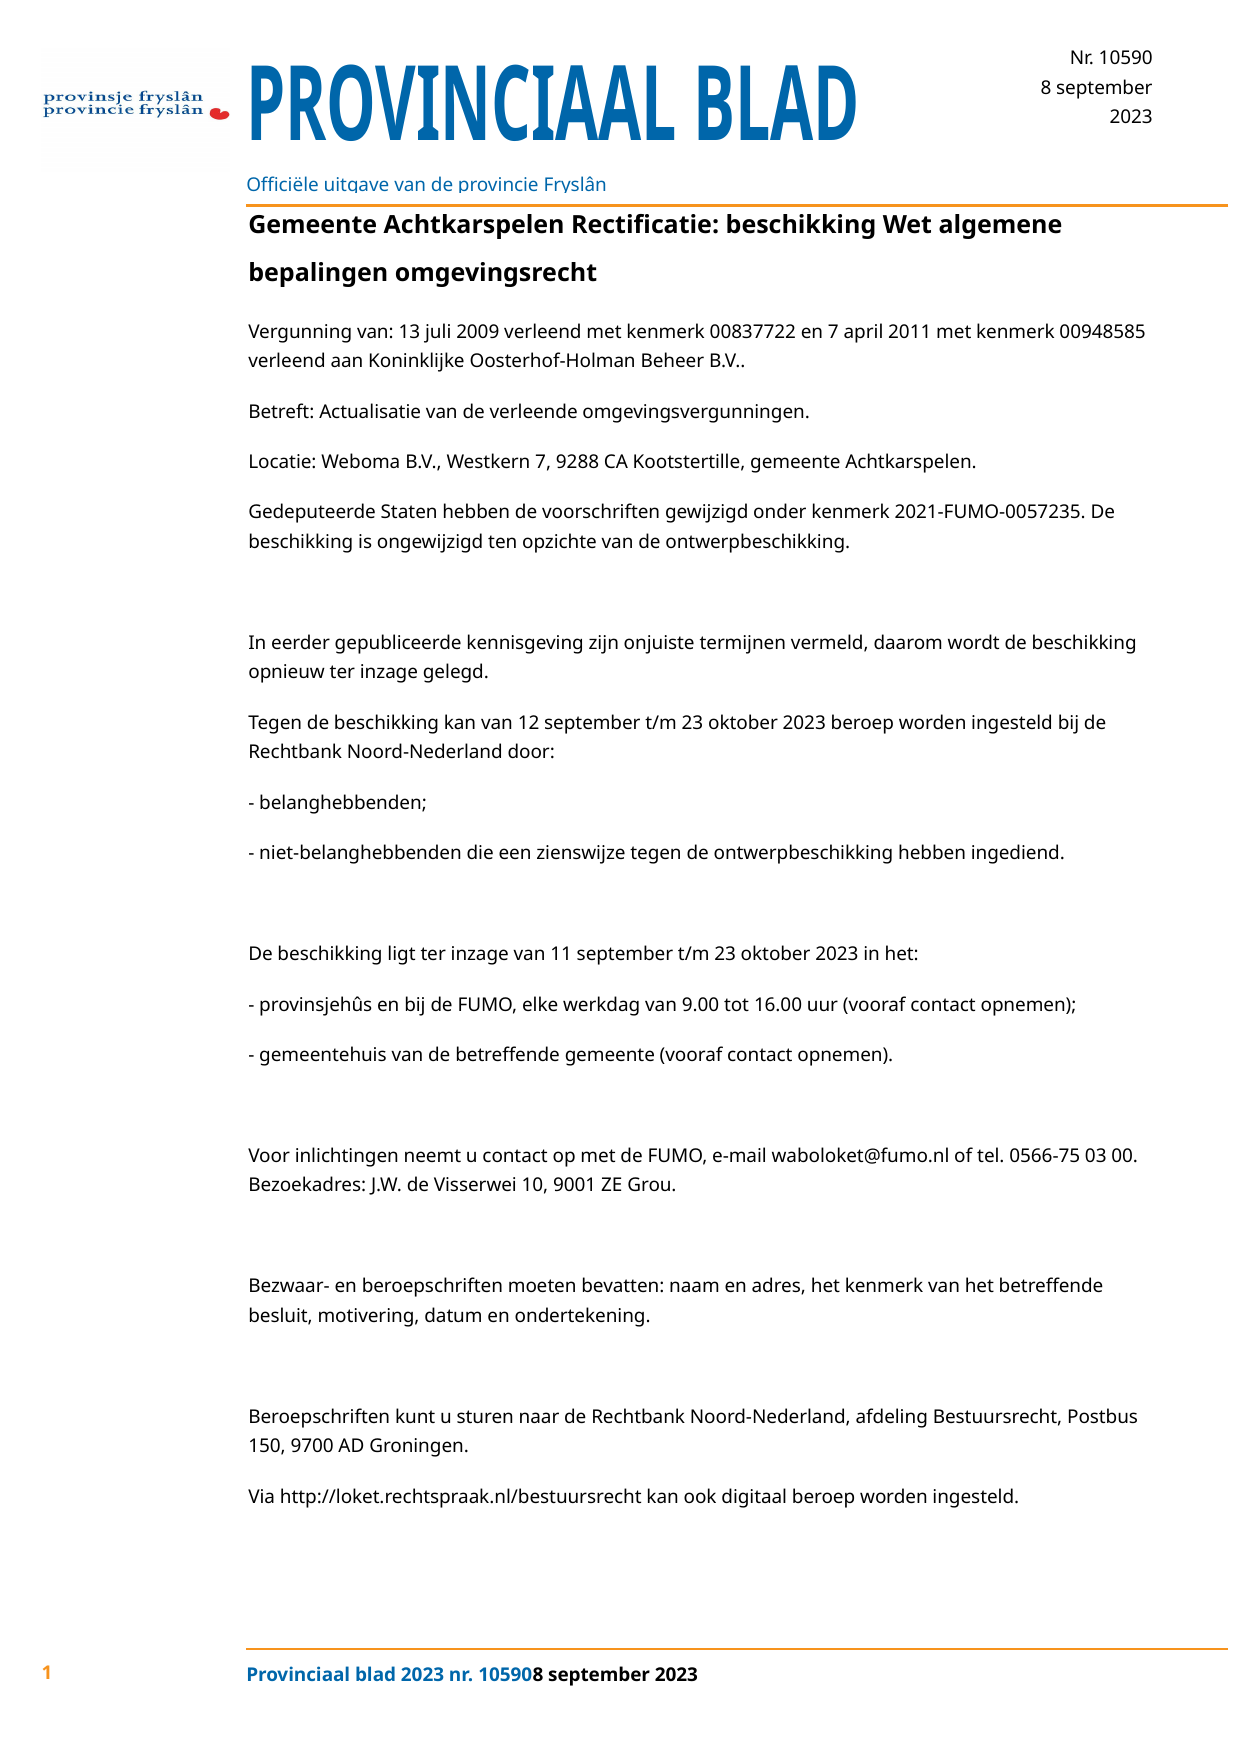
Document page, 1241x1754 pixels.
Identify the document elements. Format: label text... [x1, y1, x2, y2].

picture [41, 47, 231, 172]
text Gedeputeerde Staten hebben de voorschriften gewijzigd onder kenmerk 2021-FUMO-0057235. De beschikking is ongewijzigd ten opzichte van de ontwerpbeschikking. [248, 499, 1152, 554]
text Voor inlichtingen neemt u contact op met de FUMO, e-mail waboloket@fumo.nl of tel. 0566-75 03 00. Bezoekadres: J.W. de Visserwei 10, 9001 ZE Grou. [248, 1142, 1152, 1197]
text Beroepschriften kunt u sturen naar de Rechtbank Noord-Nederland, afdeling Bestuursrecht, Postbus 150, 9700 AD Groningen. [248, 1403, 1152, 1458]
text In eerder gepubliceerde kennisgeving zijn onjuiste termijnen vermeld, daarom wordt de beschikking opnieuw ter inzage gelegd. [248, 629, 1152, 684]
text - provinsjehûs en bij de FUMO, elke werkdag van 9.00 tot 16.00 uur (vooraf contact opnemen); [248, 991, 1152, 1017]
text Betreft: Actualisatie van de verleende omgevingsvergunningen. [248, 398, 1152, 424]
text - belanghebbenden; [248, 789, 1152, 815]
text Via http://loket.rechtspraak.nl/bestuursrecht kan ook digitaal beroep worden ingesteld. [248, 1483, 1152, 1509]
text - gemeentehuis van de betreffende gemeente (vooraf contact opnemen). [248, 1041, 1152, 1067]
text - niet-belanghebbenden die een zienswijze tegen de ontwerpbeschikking hebben ingediend. [248, 839, 1152, 865]
text Bezwaar- en beroepschriften moeten bevatten: naam en adres, het kenmerk van het betreffende besluit, motivering, datum en ondertekening. [248, 1272, 1152, 1328]
text Vergunning van: 13 juli 2009 verleend met kenmerk 00837722 en 7 april 2011 met kenmerk 00948585 verleend aan Koninklijke Oosterhof-Holman Beheer B.V.. [248, 318, 1152, 373]
text Gemeente Achtkarspelen Rectificatie: beschikking Wet algemene bepalingen omgevingsrecht [248, 207, 1152, 288]
text Tegen de beschikking kan van 12 september t/m 23 oktober 2023 beroep worden ingesteld bij de Rechtbank Noord-Nederland door: [248, 709, 1152, 764]
text Locatie: Weboma B.V., Westkern 7, 9288 CA Kootstertille, gemeente Achtkarspelen. [248, 448, 1152, 474]
text De beschikking ligt ter inzage van 11 september t/m 23 oktober 2023 in het: [248, 940, 1152, 966]
